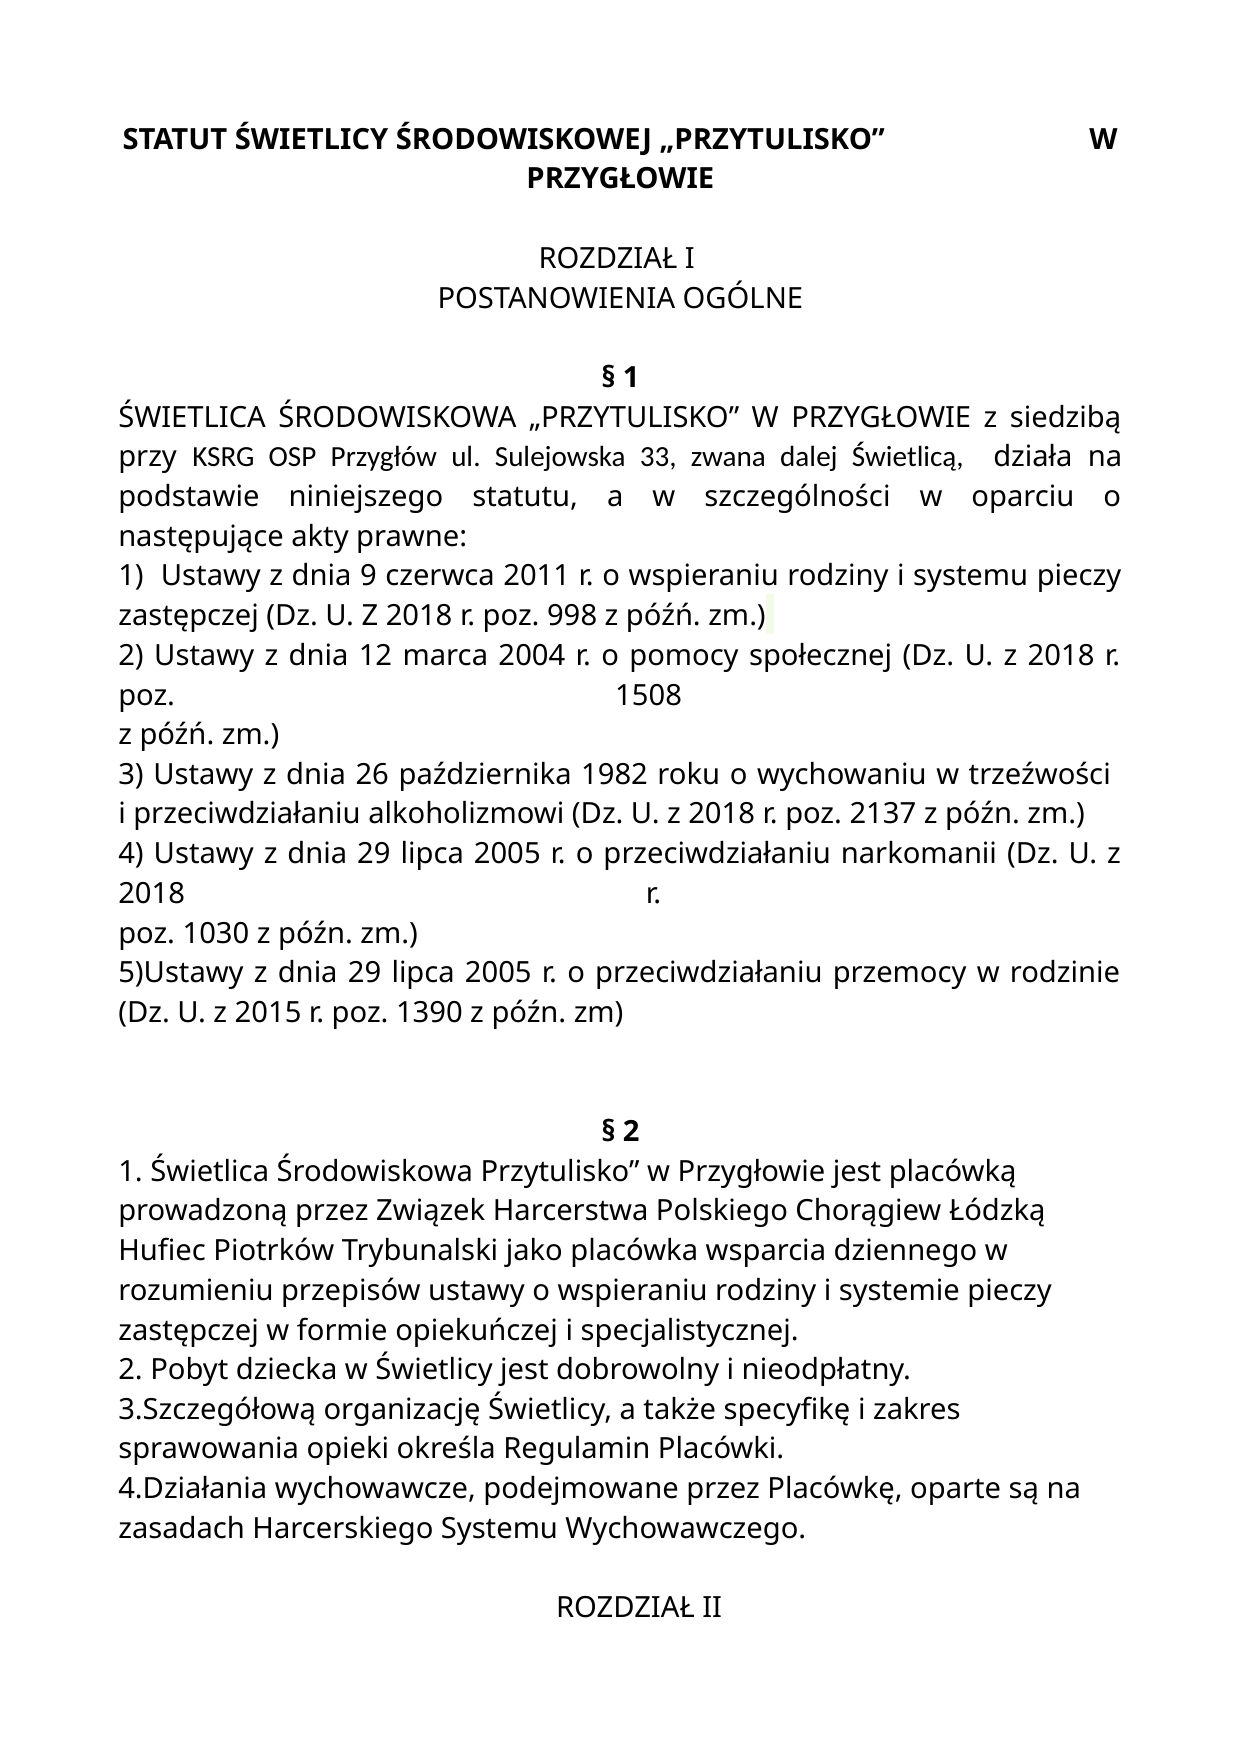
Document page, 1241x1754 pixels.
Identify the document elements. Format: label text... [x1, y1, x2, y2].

text 2. Pobyt dziecka w Świetlicy jest dobrowolny i nieodpłatny. [118, 1348, 1122, 1388]
text 4.Działania wychowawcze, podejmowane przez Placówkę, oparte są na zasadach Harcerskiego Systemu Wychowawczego. [118, 1467, 1122, 1547]
text ŚWIETLICA ŚRODOWISKOWA „PRZYTULISKO” W PRZYGŁOWIE z siedzibą przy KSRG OSP Przygłów ul. Sulejowska 33, zwana dalej Świetlicą, działa na podstawie niniejszego statutu, a w szczególności w oparciu o następujące akty prawne: [118, 396, 1122, 555]
text 1) Ustawy z dnia 9 czerwca 2011 r. o wspieraniu rodziny i systemu pieczy zastępczej (Dz. U. Z 2018 r. poz. 998 z późń. zm.) [118, 555, 1122, 634]
text § 1 [118, 356, 1122, 396]
text POSTANOWIENIA OGÓLNE [118, 277, 1122, 317]
text STATUT ŚWIETLICY ŚRODOWISKOWEJ „PRZYTULISKO” W PRZYGŁOWIE [118, 118, 1122, 197]
text ROZDZIAŁ I [118, 237, 1122, 277]
text ROZDZIAŁ II [156, 1587, 1122, 1626]
text 1. Świetlica Środowiskowa Przytulisko” w Przygłowie jest placówką prowadzoną przez Związek Harcerstwa Polskiego Chorągiew Łódzką Hufiec Piotrków Trybunalski jako placówka wsparcia dziennego w rozumieniu przepisów ustawy o wspieraniu rodziny i systemie pieczy zastępczej w formie opiekuńczej i specjalistycznej. [118, 1150, 1122, 1348]
text 4) Ustawy z dnia 29 lipca 2005 r. o przeciwdziałaniu narkomanii (Dz. U. z 2018 r. poz. 1030 z późn. zm.) [118, 832, 1122, 952]
text 2) Ustawy z dnia 12 marca 2004 r. o pomocy społecznej (Dz. U. z 2018 r. poz. 1508 z późń. zm.) [118, 634, 1122, 753]
text 3) Ustawy z dnia 26 października 1982 roku o wychowaniu w trzeźwości i przeciwdziałaniu alkoholizmowi (Dz. U. z 2018 r. poz. 2137 z późn. zm.) [118, 753, 1122, 832]
text 5)Ustawy z dnia 29 lipca 2005 r. o przeciwdziałaniu przemocy w rodzinie (Dz. U. z 2015 r. poz. 1390 z późn. zm) [118, 952, 1122, 1031]
text § 2 [118, 1110, 1122, 1150]
text 3.Szczegółową organizację Świetlicy, a także specyfikę i zakres sprawowania opieki określa Regulamin Placówki. [118, 1388, 1122, 1467]
